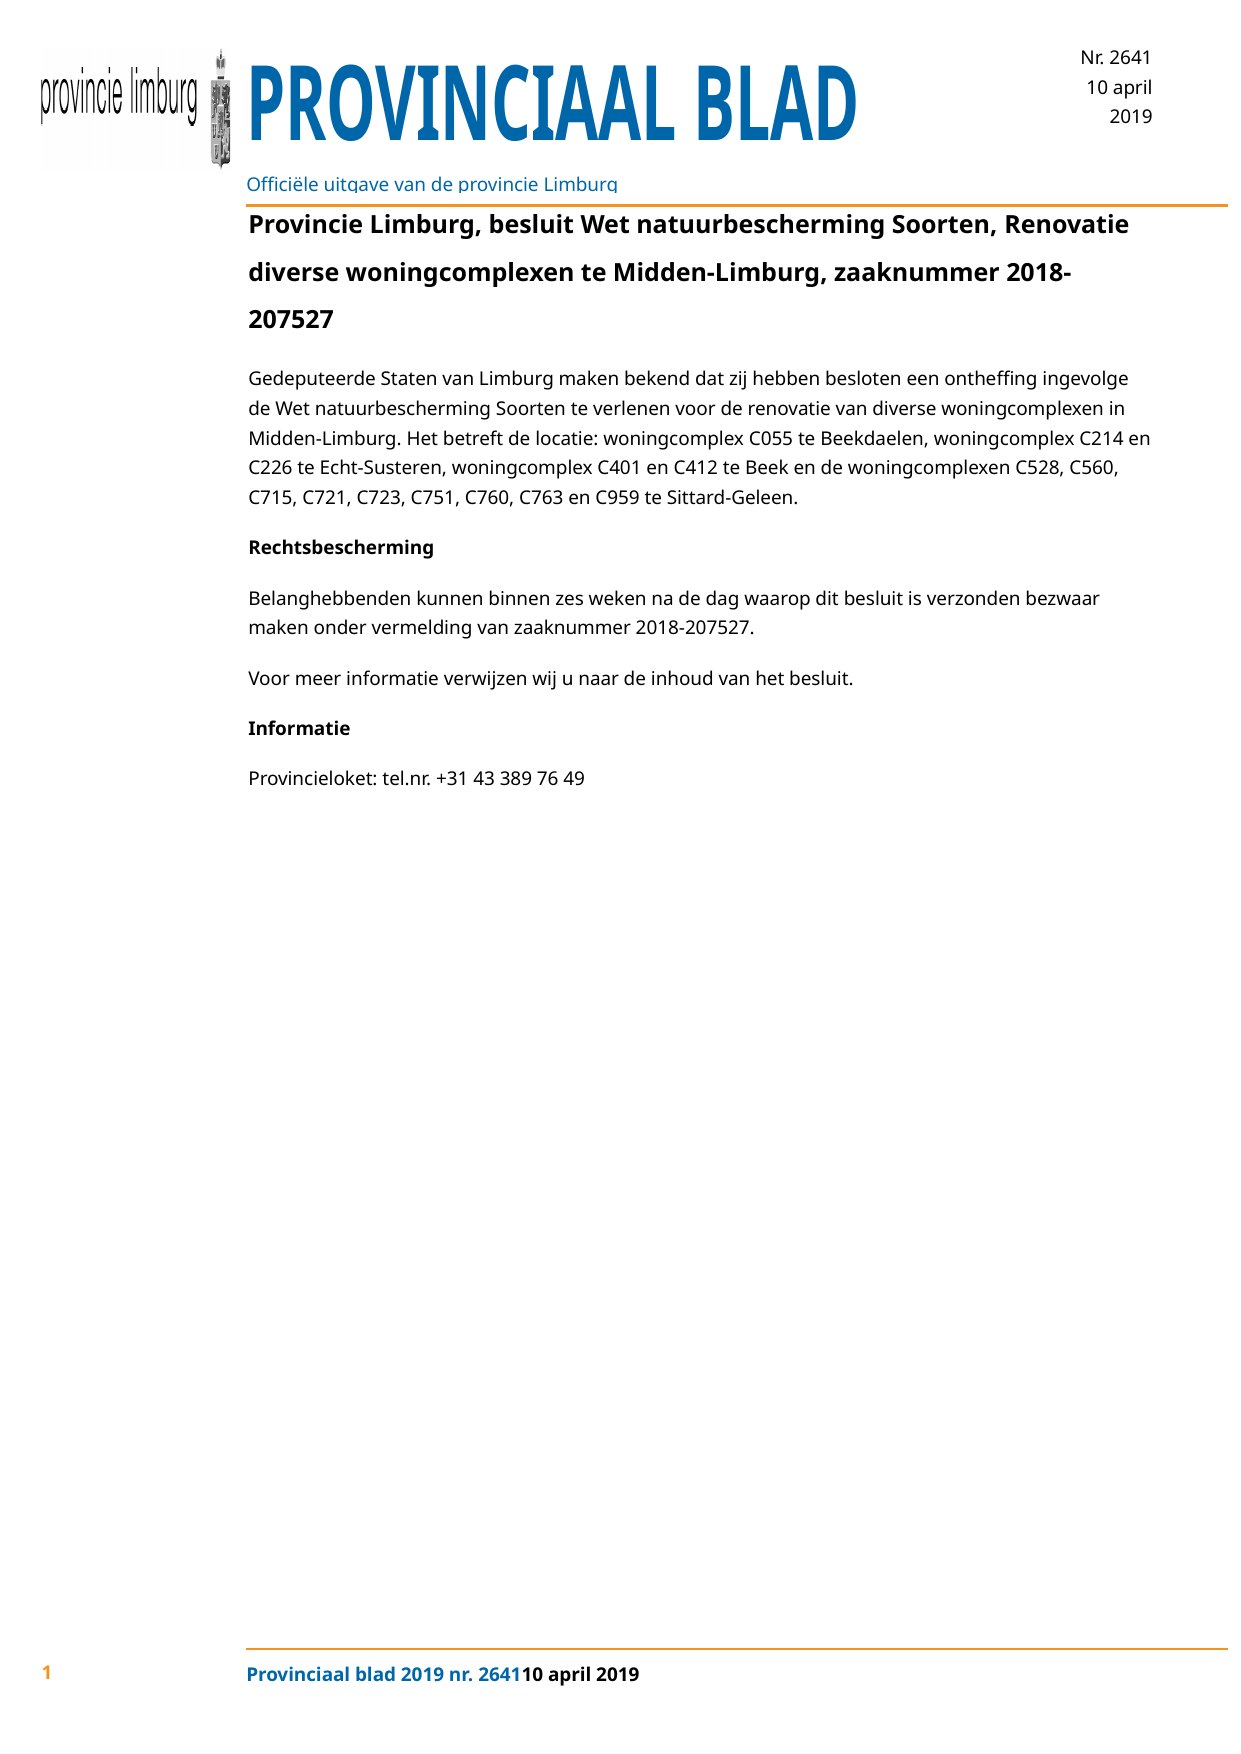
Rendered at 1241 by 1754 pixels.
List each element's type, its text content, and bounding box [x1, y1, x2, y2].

text Rechtsbescherming [248, 534, 1152, 560]
text Gedeputeerde Staten van Limburg maken bekend dat zij hebben besloten een ontheffing ingevolge de Wet natuurbescherming Soorten te verlenen voor de renovatie van diverse woningcomplexen in Midden-Limburg. Het betreft de locatie: woningcomplex C055 te Beekdaelen, woningcomplex C214 en C226 te Echt-Susteren, woningcomplex C401 en C412 te Beek en de woningcomplexen C528, C560, C715, C721, C723, C751, C760, C763 en C959 te Sittard-Geleen. [248, 366, 1152, 509]
text Provincie Limburg, besluit Wet natuurbescherming Soorten, Renovatie diverse woningcomplexen te Midden-Limburg, zaaknummer 2018-207527 [248, 207, 1152, 336]
text Belanghebbenden kunnen binnen zes weken na de dag waarop dit besluit is verzonden bezwaar maken onder vermelding van zaaknummer 2018-207527. [248, 585, 1152, 640]
text Informatie [248, 715, 1152, 741]
text Provincieloket: tel.nr. +31 43 389 76 49 [248, 766, 1152, 791]
picture [41, 47, 231, 172]
text Voor meer informatie verwijzen wij u naar de inhoud van het besluit. [248, 665, 1152, 690]
